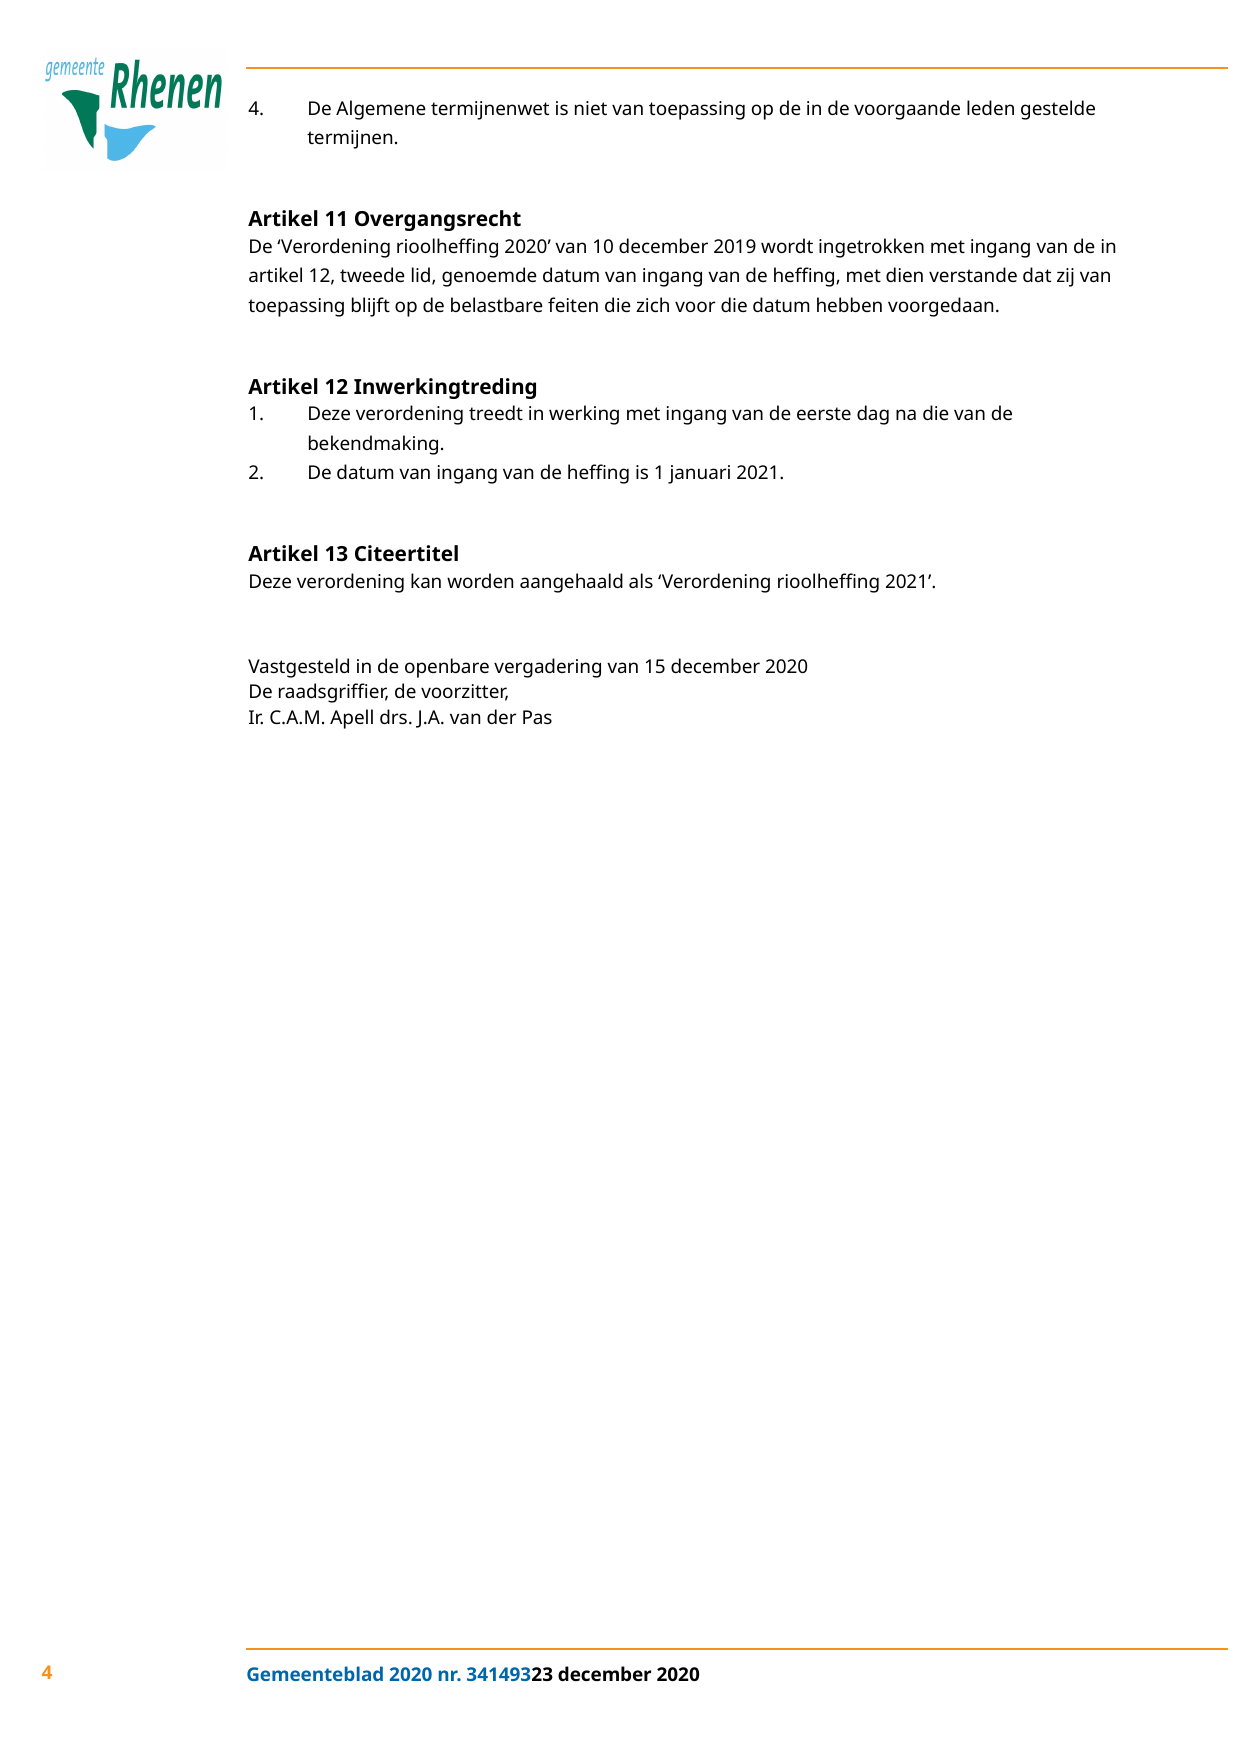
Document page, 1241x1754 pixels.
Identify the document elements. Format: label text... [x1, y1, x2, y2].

picture [41, 47, 231, 172]
text Artikel 13 Citeertitel [248, 539, 1152, 568]
text De raadsgriffier, de voorzitter, [248, 679, 1152, 704]
list Deze verordening treedt in werking met ingang van de eerste dag na die van de bekendmaking. [248, 400, 1152, 456]
list De datum van ingang van de heffing is 1 januari 2021. [248, 459, 1152, 485]
text Vastgesteld in de openbare vergadering van 15 december 2020 [248, 653, 1152, 679]
list De Algemene termijnenwet is niet van toepassing op de in de voorgaande leden gestelde termijnen. [248, 95, 1152, 150]
text Ir. C.A.M. Apell drs. J.A. van der Pas [248, 704, 1152, 730]
text Artikel 12 Inwerkingtreding [248, 372, 1152, 400]
text Deze verordening kan worden aangehaald als ‘Verordening rioolheffing 2021’. [248, 568, 1152, 594]
text Artikel 11 Overgangsrecht [248, 204, 1152, 233]
text De ‘Verordening rioolheffing 2020’ van 10 december 2019 wordt ingetrokken met ingang van de in artikel 12, tweede lid, genoemde datum van ingang van de heffing, met dien verstande dat zij van toepassing blijft op de belastbare feiten die zich voor die datum hebben voorgedaan. [248, 233, 1152, 318]
